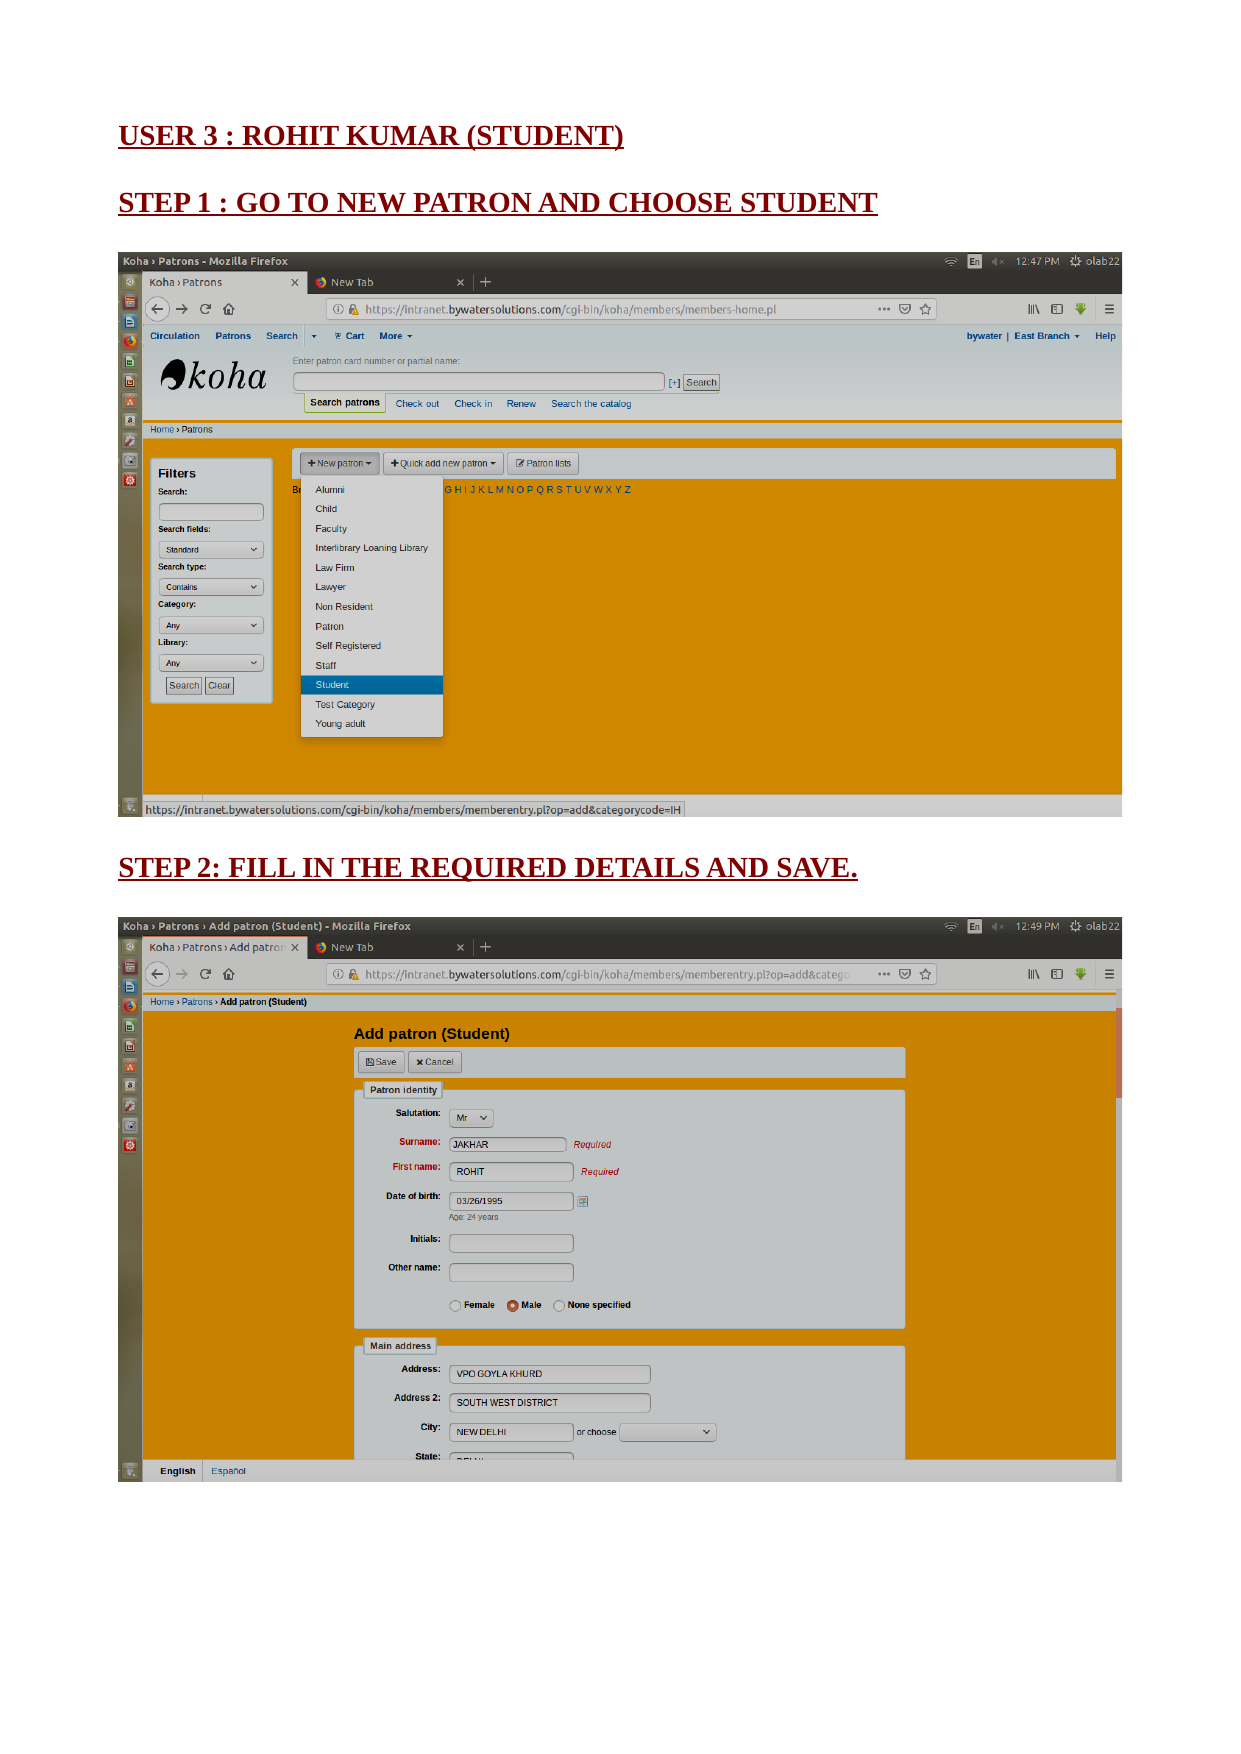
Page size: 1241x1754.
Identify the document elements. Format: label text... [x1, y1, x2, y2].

picture [118, 252, 1123, 817]
picture [118, 917, 1123, 1482]
text USER 3 : ROHIT KUMAR (STUDENT) [118, 118, 1122, 152]
text STEP 1 : GO TO NEW PATRON AND CHOOSE STUDENT [118, 185, 1122, 219]
text STEP 2: FILL IN THE REQUIRED DETAILS AND SAVE. [118, 850, 1122, 884]
